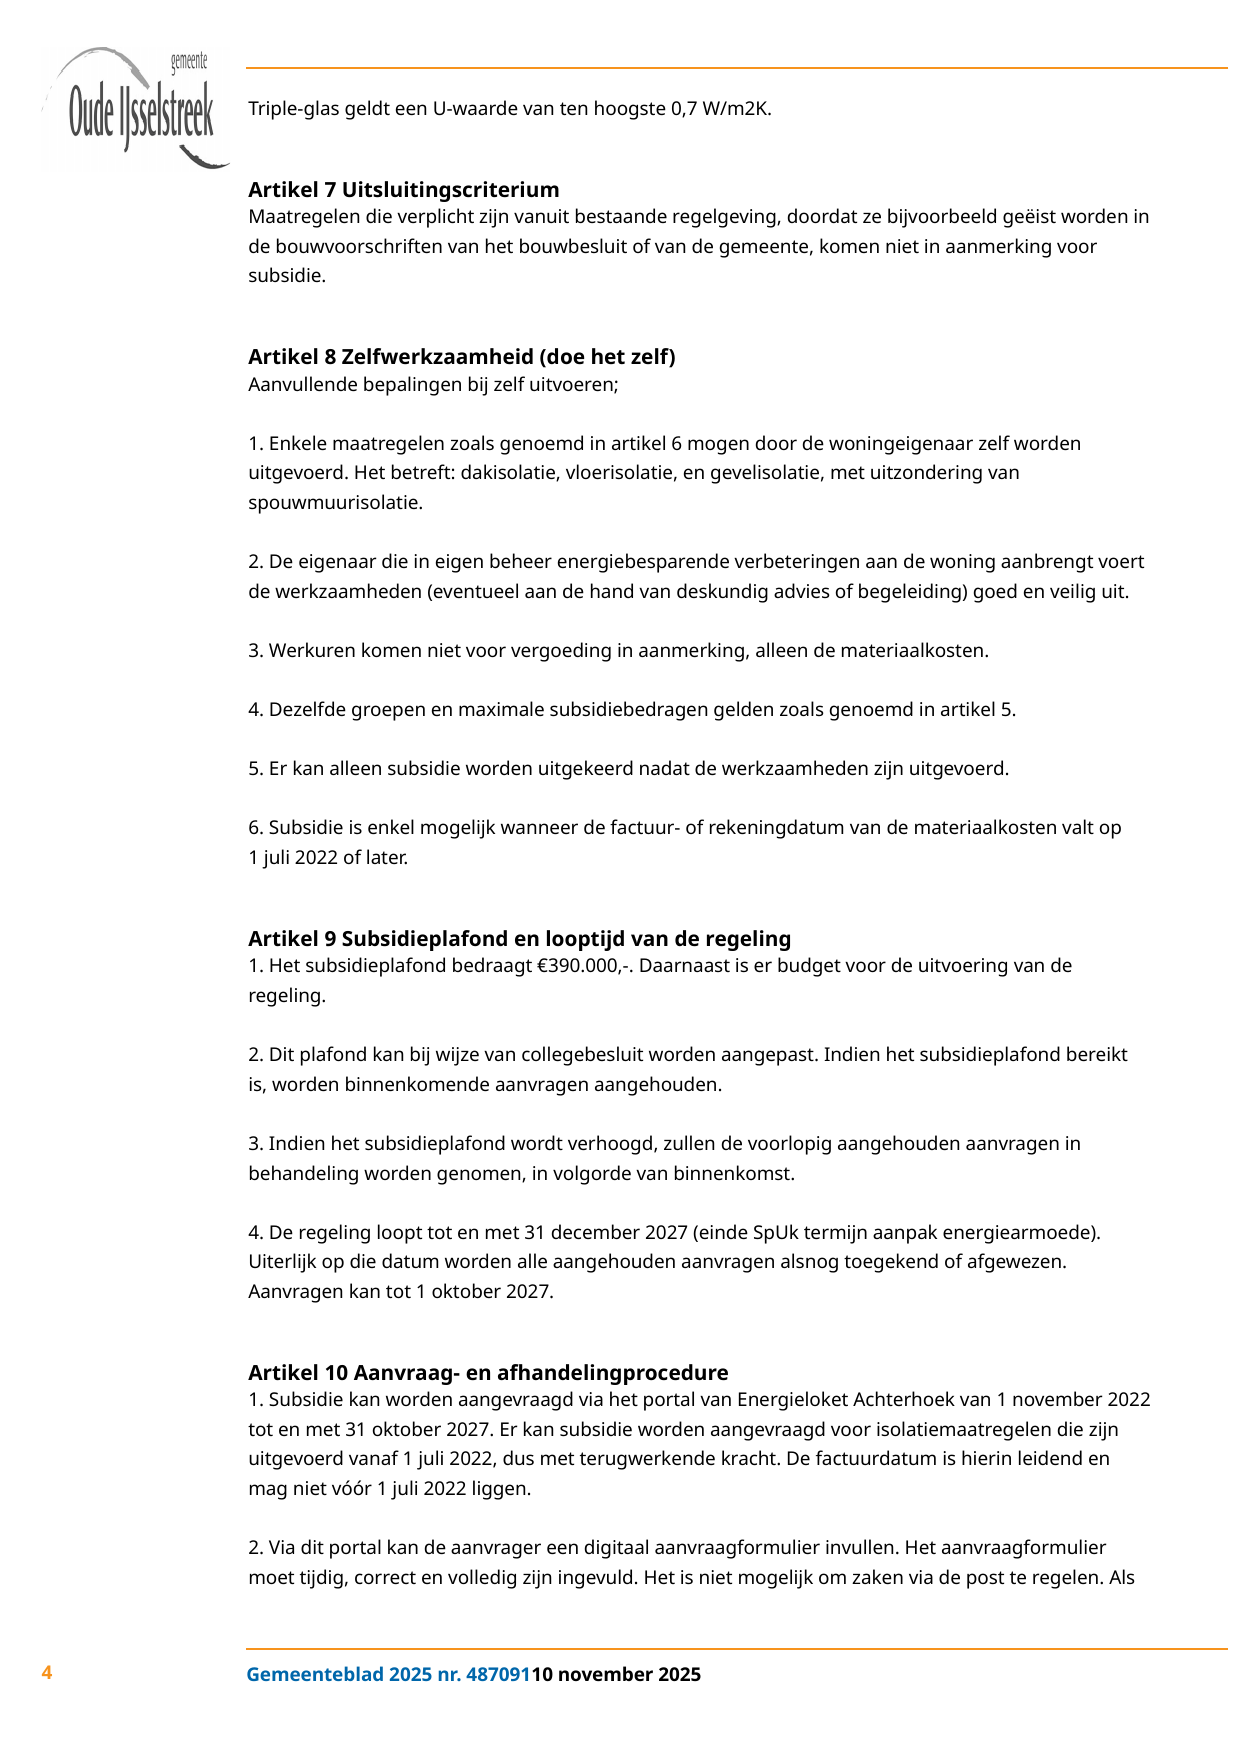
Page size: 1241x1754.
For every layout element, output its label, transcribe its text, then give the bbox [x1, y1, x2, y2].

text 2. Via dit portal kan de aanvrager een digitaal aanvraagformulier invullen. Het aanvraagformulier moet tijdig, correct en volledig zijn ingevuld. Het is niet mogelijk om zaken via de post te regelen. Als [248, 1534, 1152, 1590]
text 3. Indien het subsidieplafond wordt verhoogd, zullen de voorlopig aangehouden aanvragen in behandeling worden genomen, in volgorde van binnenkomst. [248, 1130, 1152, 1185]
text 2. Dit plafond kan bij wijze van collegebesluit worden aangepast. Indien het subsidieplafond bereikt is, worden binnenkomende aanvragen aangehouden. [248, 1041, 1152, 1097]
text Maatregelen die verplicht zijn vanuit bestaande regelgeving, doordat ze bijvoorbeeld geëist worden in de bouwvoorschriften van het bouwbesluit of van de gemeente, komen niet in aanmerking voor subsidie. [248, 203, 1152, 288]
picture [41, 47, 231, 172]
text Artikel 8 Zelfwerkzaamheid (doe het zelf) [248, 342, 1152, 371]
text Triple-glas geldt een U-waarde van ten hoogste 0,7 W/m2K. [248, 95, 1152, 121]
text Artikel 10 Aanvraag- en afhandelingprocedure [248, 1358, 1152, 1386]
text 1. Subsidie kan worden aangevraagd via het portal van Energieloket Achterhoek van 1 november 2022 tot en met 31 oktober 2027. Er kan subsidie worden aangevraagd voor isolatiemaatregelen die zijn uitgevoerd vanaf 1 juli 2022, dus met terugwerkende kracht. De factuurdatum is hierin leidend en mag niet vóór 1 juli 2022 liggen. [248, 1386, 1152, 1501]
text 4. Dezelfde groepen en maximale subsidiebedragen gelden zoals genoemd in artikel 5. [248, 696, 1152, 722]
text 2. De eigenaar die in eigen beheer energiebesparende verbeteringen aan de woning aanbrengt voert de werkzaamheden (eventueel aan de hand van deskundig advies of begeleiding) goed en veilig uit. [248, 548, 1152, 604]
text Aanvullende bepalingen bij zelf uitvoeren; [248, 371, 1152, 397]
text 6. Subsidie is enkel mogelijk wanneer de factuur- of rekeningdatum van de materiaalkosten valt op [248, 814, 1152, 840]
text Artikel 9 Subsidieplafond en looptijd van de regeling [248, 924, 1152, 953]
text 1 juli 2022 of later. [248, 844, 1152, 870]
text 1. Enkele maatregelen zoals genoemd in artikel 6 mogen door de woningeigenaar zelf worden uitgevoerd. Het betreft: dakisolatie, vloerisolatie, en gevelisolatie, met uitzondering van spouwmuurisolatie. [248, 430, 1152, 515]
text 5. Er kan alleen subsidie worden uitgekeerd nadat de werkzaamheden zijn uitgevoerd. [248, 755, 1152, 781]
text Artikel 7 Uitsluitingscriterium [248, 175, 1152, 203]
text 1. Het subsidieplafond bedraagt €390.000,-. Daarnaast is er budget voor de uitvoering van de regeling. [248, 953, 1152, 1008]
text 4. De regeling loopt tot en met 31 december 2027 (einde SpUk termijn aanpak energiearmoede). Uiterlijk op die datum worden alle aangehouden aanvragen alsnog toegekend of afgewezen. Aanvragen kan tot 1 oktober 2027. [248, 1219, 1152, 1304]
text 3. Werkuren komen niet voor vergoeding in aanmerking, alleen de materiaalkosten. [248, 637, 1152, 663]
